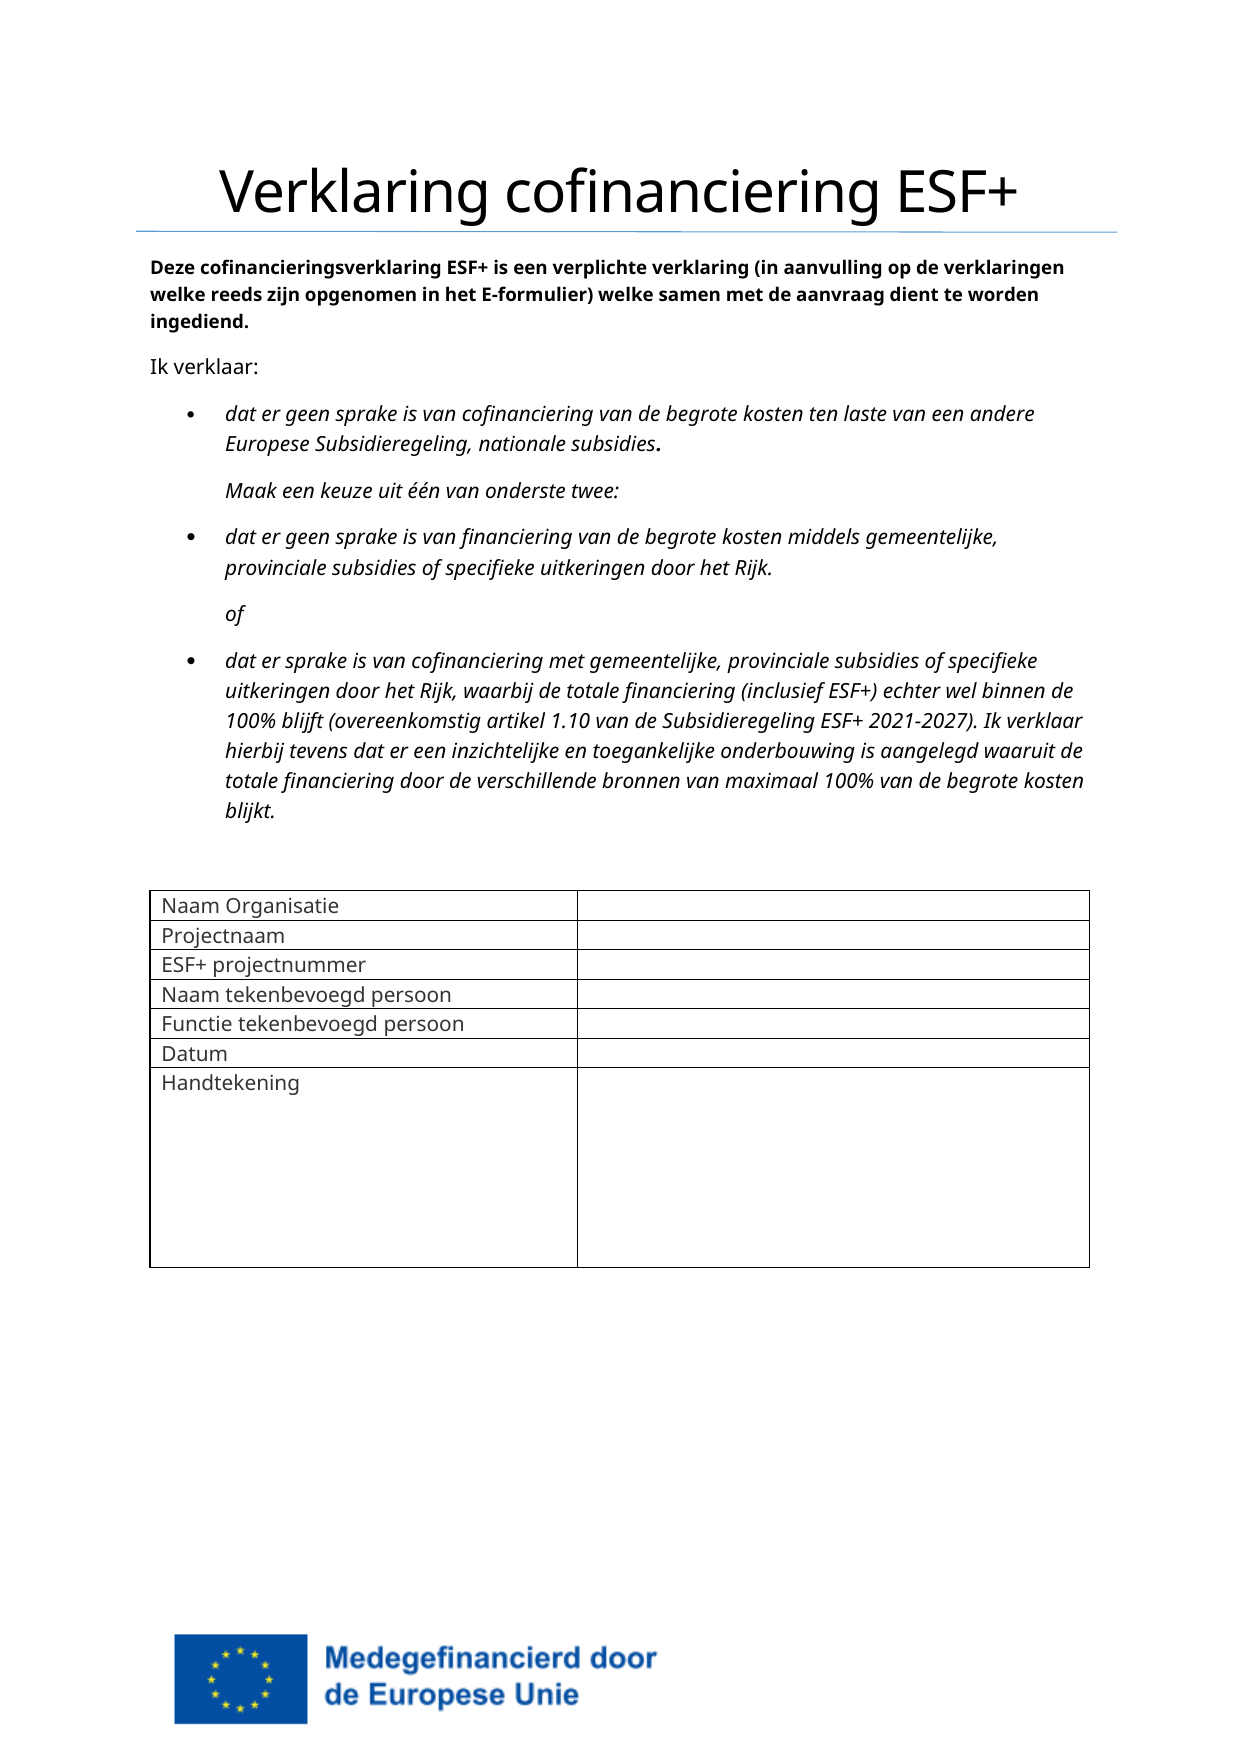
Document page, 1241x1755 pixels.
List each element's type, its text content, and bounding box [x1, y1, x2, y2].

table_cell [578, 921, 1089, 949]
table_cell Naam tekenbevoegd persoon [151, 980, 577, 1008]
text of [225, 599, 1090, 628]
text Ik verklaar: [150, 352, 1090, 381]
list dat er geen sprake is van financiering van de begrote kosten middels gemeentelijke, provinciale subsidies of specifieke uitkeringen door het Rijk. [187, 522, 1090, 581]
table_cell Handtekening [151, 1068, 577, 1267]
table_cell Functie tekenbevoegd persoon [151, 1009, 577, 1038]
table_cell [578, 1039, 1089, 1067]
table_cell [578, 950, 1089, 979]
table_header [578, 891, 1089, 920]
list dat er sprake is van cofinanciering met gemeentelijke, provinciale subsidies of specifieke uitkeringen door het Rijk, waarbij de totale financiering (inclusief ESF+) echter wel binnen de 100% blijft (overeenkomstig artikel 1.10 van de Subsidieregeling ESF+ 2021-2027). Ik verklaar hierbij tevens dat er een inzichtelijke en toegankelijke onderbouwing is aangelegd waaruit de totale financiering door de verschillende bronnen van maximaal 100% van de begrote kosten blijkt. [187, 646, 1090, 825]
table_cell [578, 980, 1089, 1008]
table_cell ESF+ projectnummer [151, 950, 577, 979]
table_cell Projectnaam [151, 921, 577, 949]
table_cell Datum [151, 1039, 577, 1067]
table_cell [578, 1009, 1089, 1038]
table_header Naam Organisatie [151, 891, 577, 920]
text Maak een keuze uit één van onderste twee: [225, 476, 1090, 504]
list dat er geen sprake is van cofinanciering van de begrote kosten ten laste van een andere Europese Subsidieregeling, nationale subsidies. [187, 399, 1090, 457]
table_cell [578, 1068, 1089, 1267]
text Verklaring cofinanciering ESF+ [150, 150, 1090, 229]
text Deze cofinancieringsverklaring ESF+ is een verplichte verklaring (in aanvulling op de verklaringen welke reeds zijn opgenomen in het E-formulier) welke samen met de aanvraag dient te worden ingediend. [150, 254, 1090, 334]
